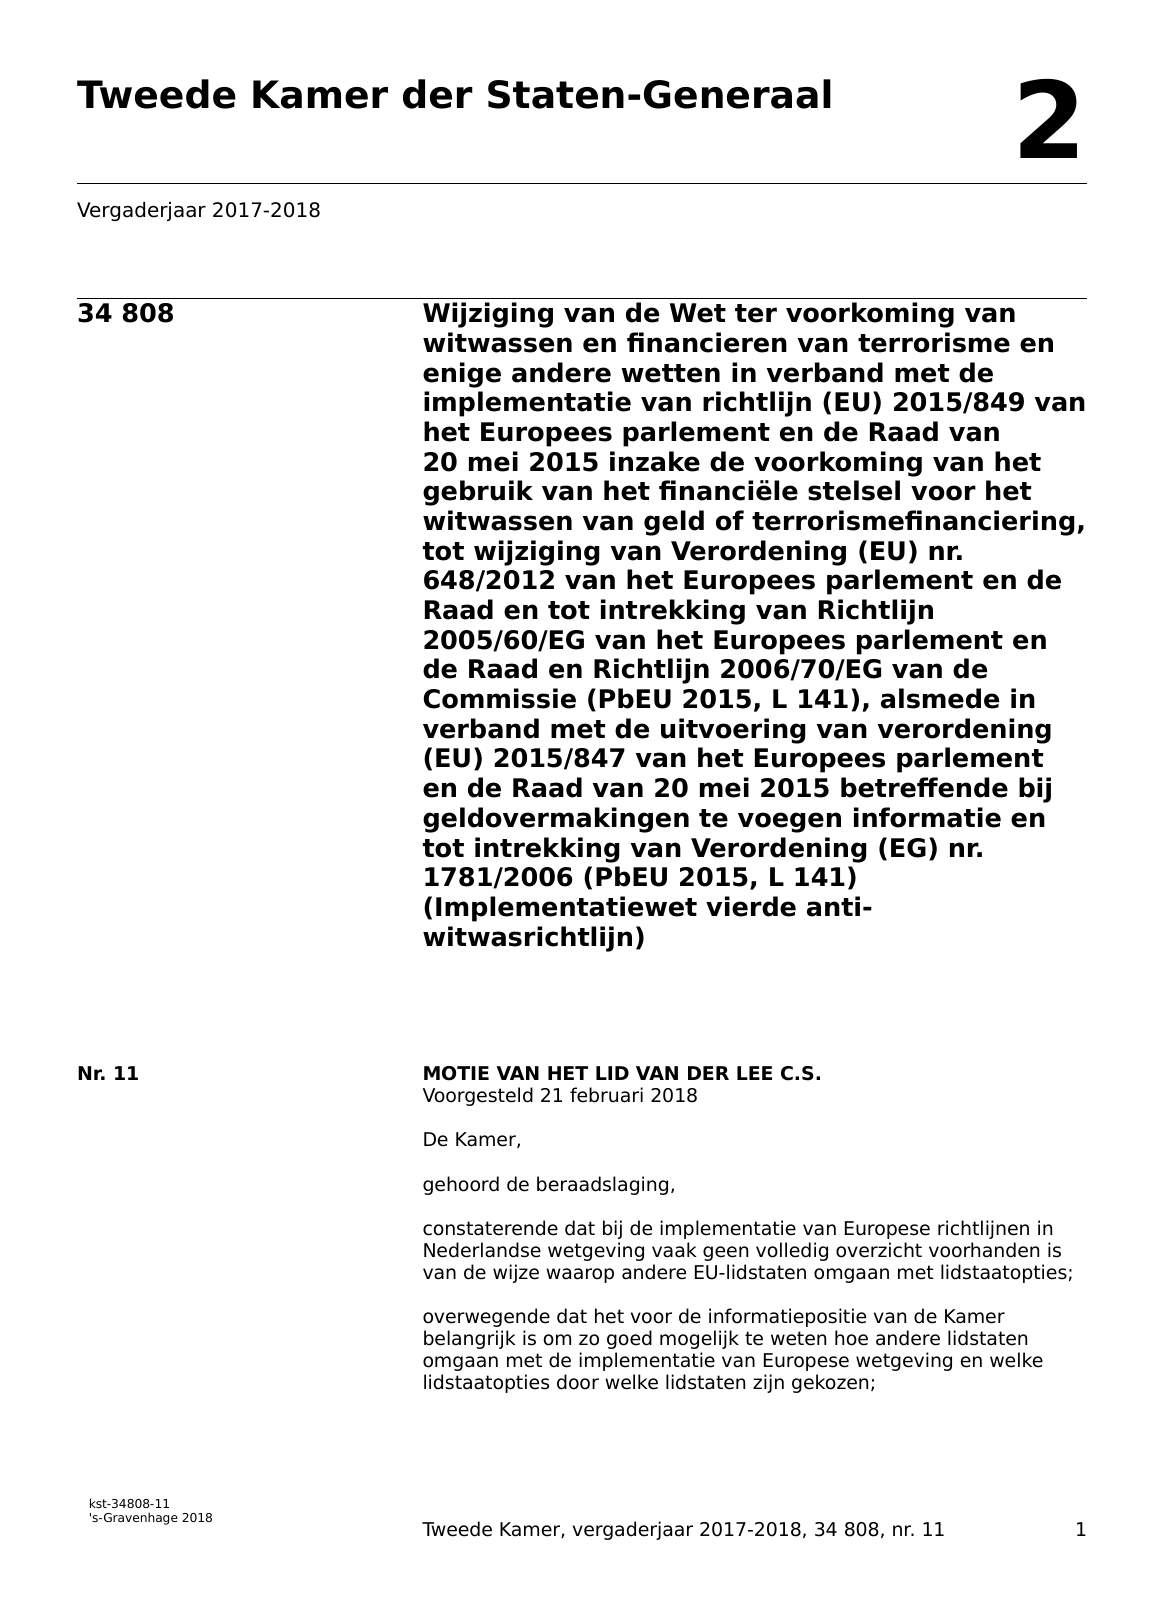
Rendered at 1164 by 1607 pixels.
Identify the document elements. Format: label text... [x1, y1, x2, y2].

text overwegende dat het voor de informatiepositie van de Kamer belangrijk is om zo goed mogelijk te weten hoe andere lidstaten omgaan met de implementatie van Europese wetgeving en welke lidstaatopties door welke lidstaten zijn gekozen; [422, 1306, 1087, 1394]
text 's-Gravenhage 2018 [88, 1511, 323, 1525]
text kst-34808-11 [88, 1497, 323, 1511]
table_header 2 [886, 59, 1087, 183]
subtitle Nr. 11 MOTIE VAN HET LID VAN DER LEE C.S. [77, 1063, 1087, 1085]
text De Kamer, [422, 1129, 1087, 1151]
text Voorgesteld 21 februari 2018 [422, 1085, 1087, 1107]
text gehoord de beraadslaging, [422, 1173, 1087, 1195]
table_header Tweede Kamer der Staten-Generaal [77, 59, 886, 183]
text constaterende dat bij de implementatie van Europese richtlijnen in Nederlandse wetgeving vaak geen volledig overzicht voorhanden is van de wijze waarop andere EU-lidstaten omgaan met lidstaatopties; [422, 1218, 1087, 1283]
subtitle 34 808 Wijziging van de Wet ter voorkoming van witwassen en financieren van terrorisme en enige andere wetten in verband met de implementatie van richtlijn (EU) 2015/849 van het Europees parlement en de Raad van 20 mei 2015 inzake de voorkoming van het gebruik van het financiële stelsel voor het witwassen van geld of terrorismefinanciering, tot wijziging van Verordening (EU) nr. 648/2012 van het Europees parlement en de Raad en tot intrekking van Richtlijn 2005/60/EG van het Europees parlement en de Raad en Richtlijn 2006/70/EG van de Commissie (PbEU 2015, L 141), alsmede in verband met de uitvoering van verordening (EU) 2015/847 van het Europees parlement en de Raad van 20 mei 2015 betreffende bij geldovermakingen te voegen informatie en tot intrekking van Verordening (EG) nr. 1781/2006 (PbEU 2015, L 141) (Implementatiewet vierde anti-witwasrichtlijn) [77, 299, 1087, 952]
table_cell Vergaderjaar 2017-2018 [77, 184, 1087, 298]
